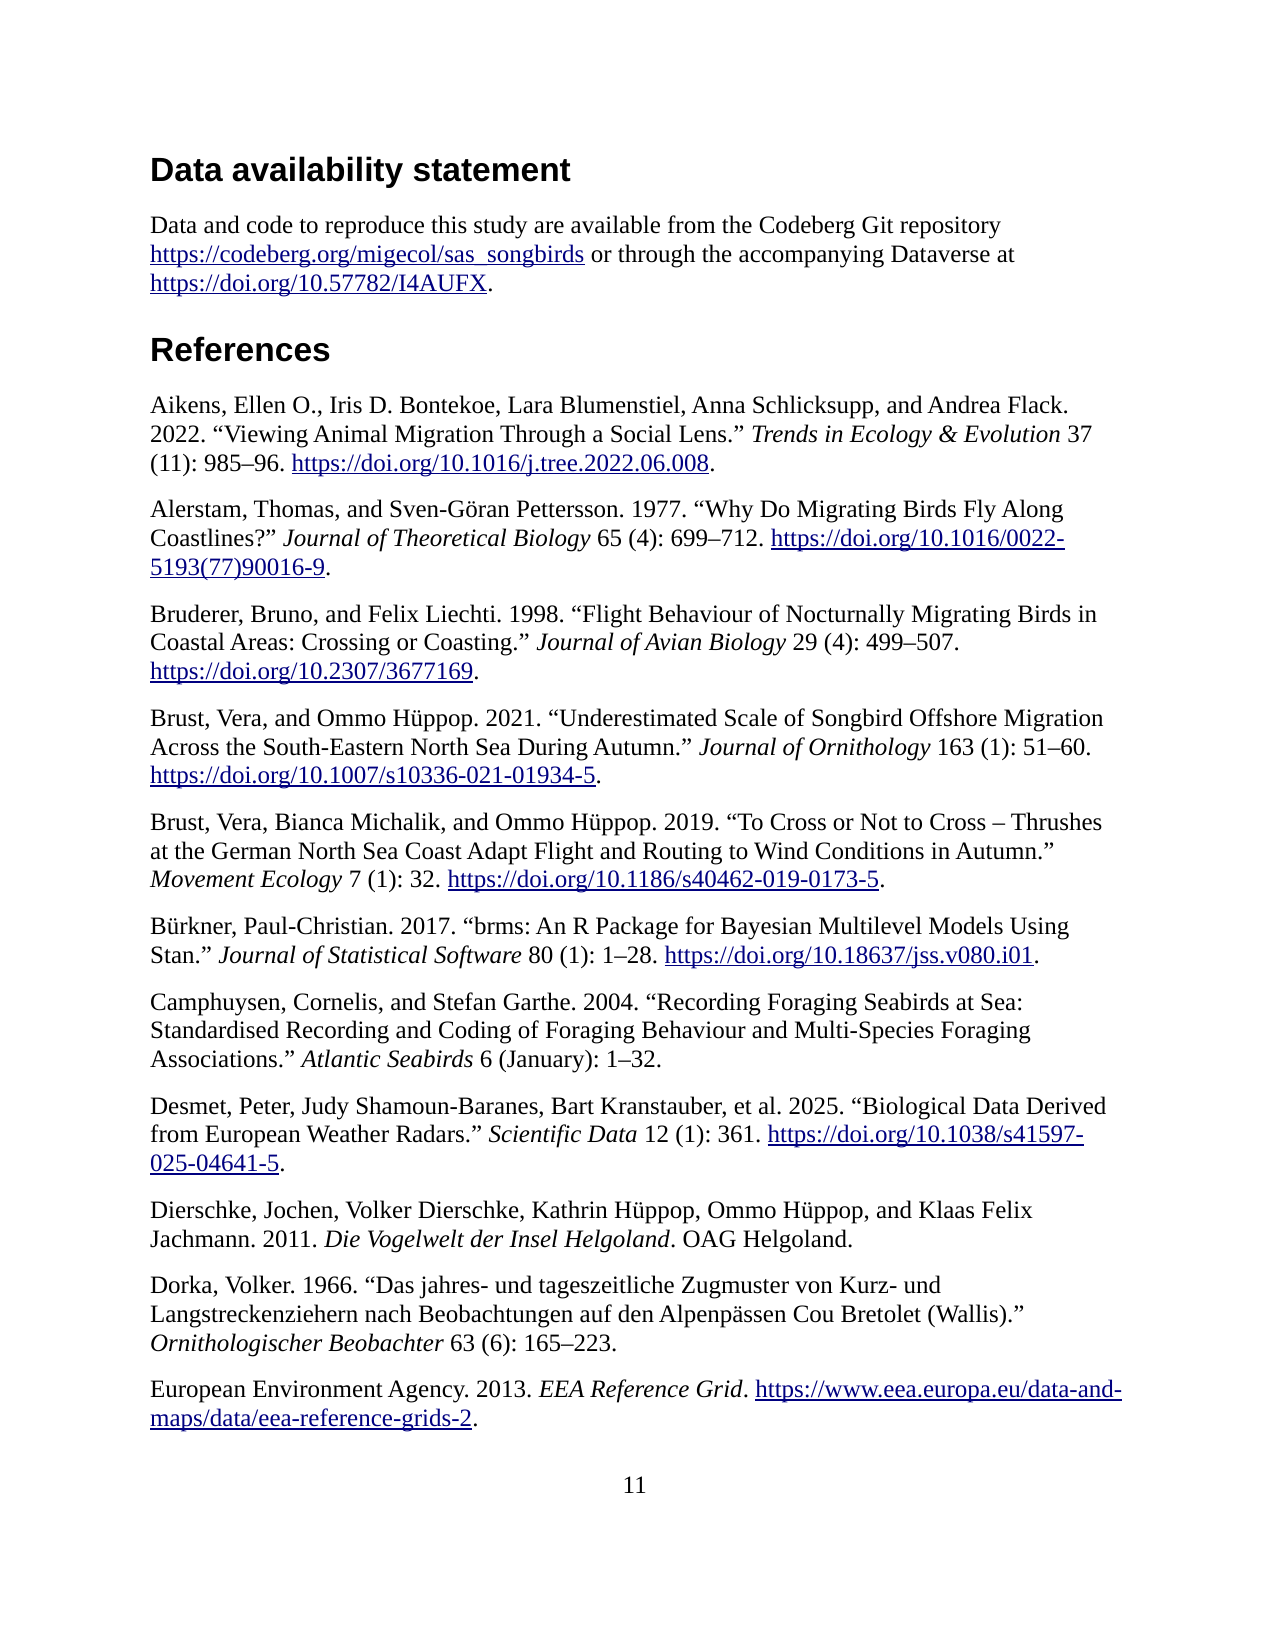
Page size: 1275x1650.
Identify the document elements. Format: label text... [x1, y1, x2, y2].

text Dorka, Volker. 1966. “Das jahres- und tageszeitliche Zugmuster von Kurz- und Langstreckenziehern nach Beobachtungen auf den Alpenpässen Cou Bretolet (Wallis).” Ornithologischer Beobachter 63 (6): 165–223. [150, 1270, 1125, 1357]
text Data and code to reproduce this study are available from the Codeberg Git repository https://codeberg.org/migecol/sas_songbirds or through the accompanying Dataverse at https://doi.org/10.57782/I4AUFX. [150, 210, 1125, 296]
text Bruderer, Bruno, and Felix Liechti. 1998. “Flight Behaviour of Nocturnally Migrating Birds in Coastal Areas: Crossing or Coasting.” Journal of Avian Biology 29 (4): 499–507. https://doi.org/10.2307/3677169. [150, 599, 1125, 685]
text Bürkner, Paul-Christian. 2017. “brms: An R Package for Bayesian Multilevel Models Using Stan.” Journal of Statistical Software 80 (1): 1–28. https://doi.org/10.18637/jss.v080.i01. [150, 911, 1125, 969]
text Aikens, Ellen O., Iris D. Bontekoe, Lara Blumenstiel, Anna Schlicksupp, and Andrea Flack. 2022. “Viewing Animal Migration Through a Social Lens.” Trends in Ecology & Evolution 37 (11): 985–96. https://doi.org/10.1016/j.tree.2022.06.008. [150, 390, 1125, 477]
subtitle References [150, 330, 1125, 369]
subtitle Data availability statement [150, 150, 1125, 189]
text Camphuysen, Cornelis, and Stefan Garthe. 2004. “Recording Foraging Seabirds at Sea: Standardised Recording and Coding of Foraging Behaviour and Multi-Species Foraging Associations.” Atlantic Seabirds 6 (January): 1–32. [150, 987, 1125, 1073]
text Desmet, Peter, Judy Shamoun-Baranes, Bart Kranstauber, et al. 2025. “Biological Data Derived from European Weather Radars.” Scientific Data 12 (1): 361. https://doi.org/10.1038/s41597-025-04641-5. [150, 1091, 1125, 1177]
text Dierschke, Jochen, Volker Dierschke, Kathrin Hüppop, Ommo Hüppop, and Klaas Felix Jachmann. 2011. Die Vogelwelt der Insel Helgoland. OAG Helgoland. [150, 1195, 1125, 1252]
text Brust, Vera, Bianca Michalik, and Ommo Hüppop. 2019. “To Cross or Not to Cross – Thrushes at the German North Sea Coast Adapt Flight and Routing to Wind Conditions in Autumn.” Movement Ecology 7 (1): 32. https://doi.org/10.1186/s40462-019-0173-5. [150, 807, 1125, 893]
text Brust, Vera, and Ommo Hüppop. 2021. “Underestimated Scale of Songbird Offshore Migration Across the South-Eastern North Sea During Autumn.” Journal of Ornithology 163 (1): 51–60. https://doi.org/10.1007/s10336-021-01934-5. [150, 703, 1125, 789]
text Alerstam, Thomas, and Sven-Göran Pettersson. 1977. “Why Do Migrating Birds Fly Along Coastlines?” Journal of Theoretical Biology 65 (4): 699–712. https://doi.org/10.1016/0022-5193(77)90016-9. [150, 494, 1125, 581]
text European Environment Agency. 2013. EEA Reference Grid. https://www.eea.europa.eu/data-and-maps/data/eea-reference-grids-2. [150, 1374, 1125, 1432]
